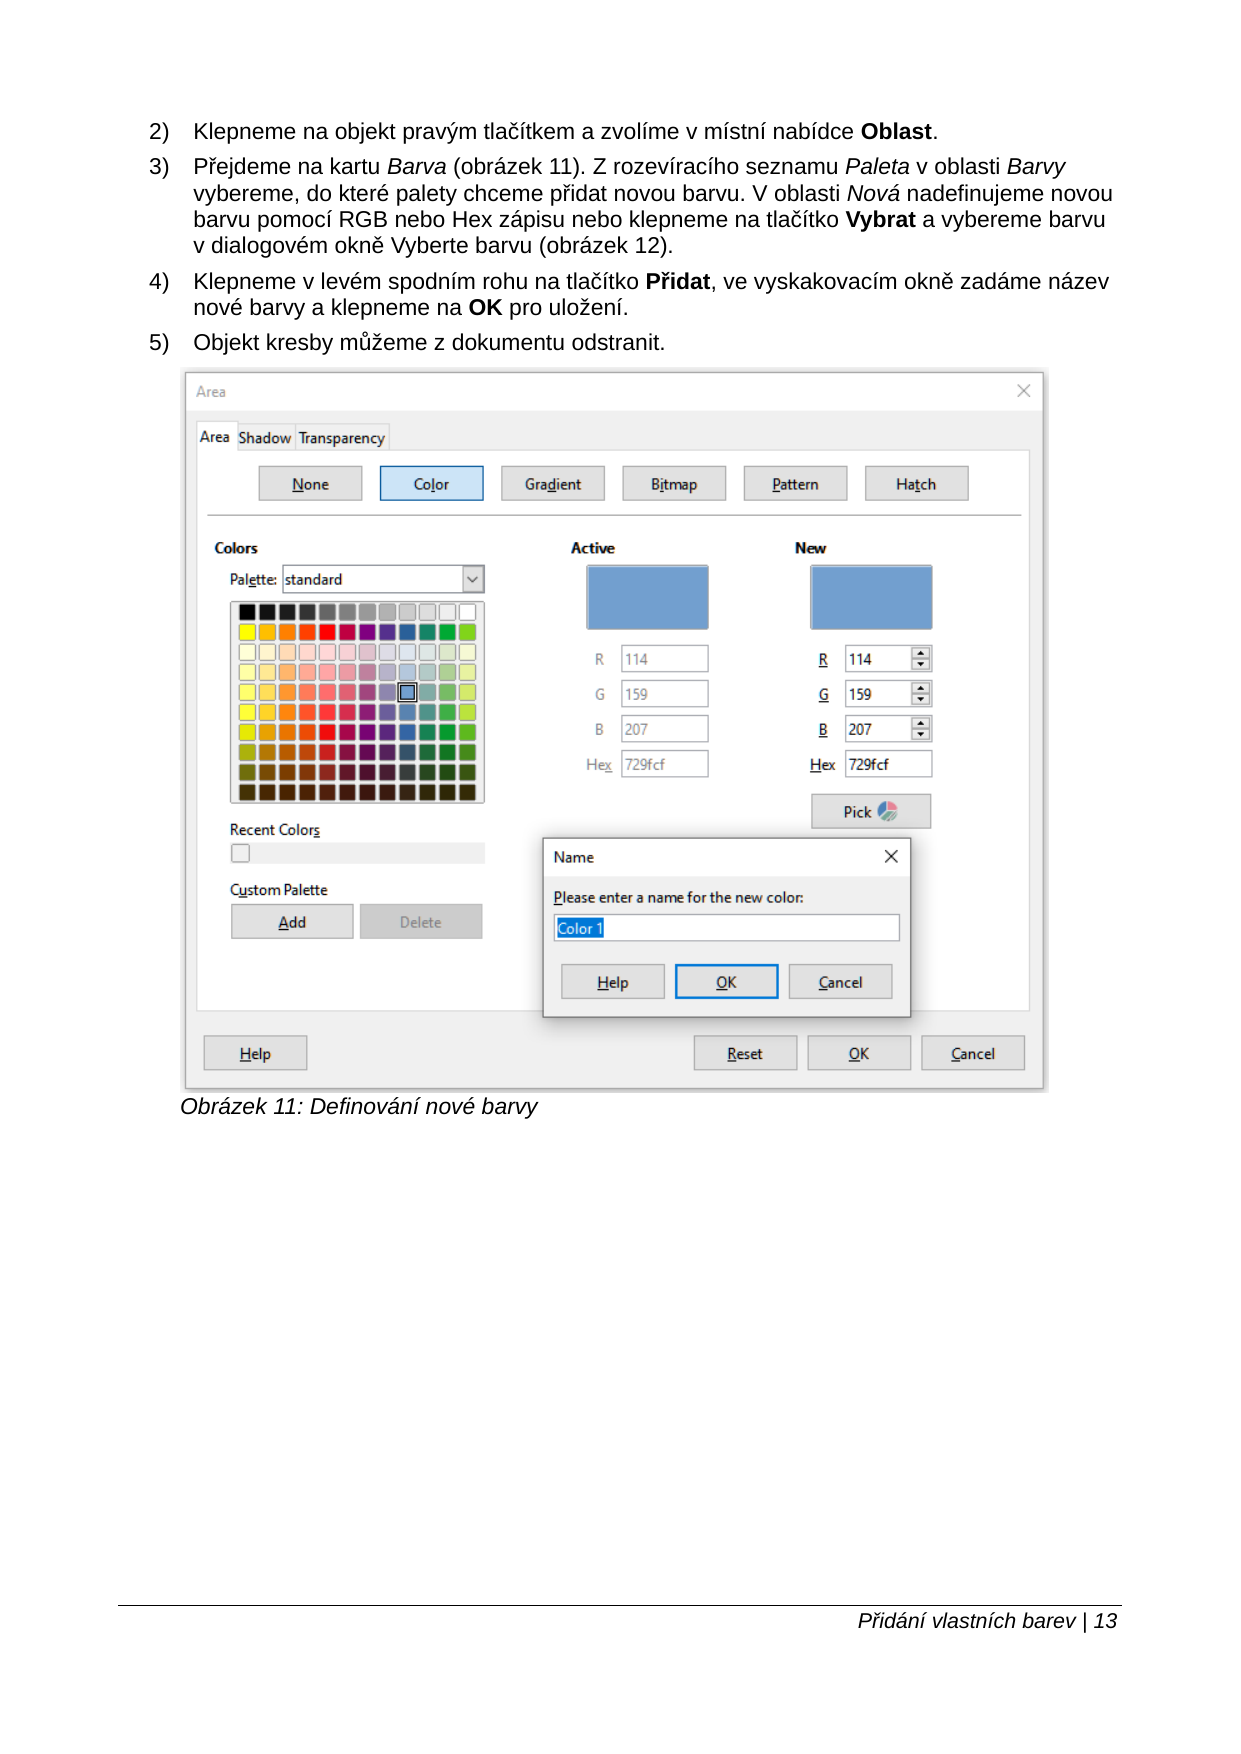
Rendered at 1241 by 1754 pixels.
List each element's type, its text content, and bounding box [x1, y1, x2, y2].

text Obrázek 11: Definování nové barvy [180, 1093, 1060, 1119]
picture [180, 367, 1049, 1093]
list Klepneme v levém spodním rohu na tlačítko Přidat, ve vyskakovacím okně zadáme název nové barvy a klepneme na OK pro uložení. [169, 268, 1122, 320]
list Objekt kresby můžeme z dokumentu odstranit. [169, 329, 1122, 356]
list Přejdeme na kartu Barva (obrázek 11). Z rozevíracího seznamu Paleta v oblasti Barvy vybereme, do které palety chceme přidat novou barvu. V oblasti Nová nadefinujeme novou barvu pomocí RGB nebo Hex zápisu nebo klepneme na tlačítko Vybrat a vybereme barvu v dialogovém okně Vyberte barvu (obrázek 12). [169, 153, 1122, 259]
list Klepneme na objekt pravým tlačítkem a zvolíme v místní nabídce Oblast. [169, 118, 1122, 144]
